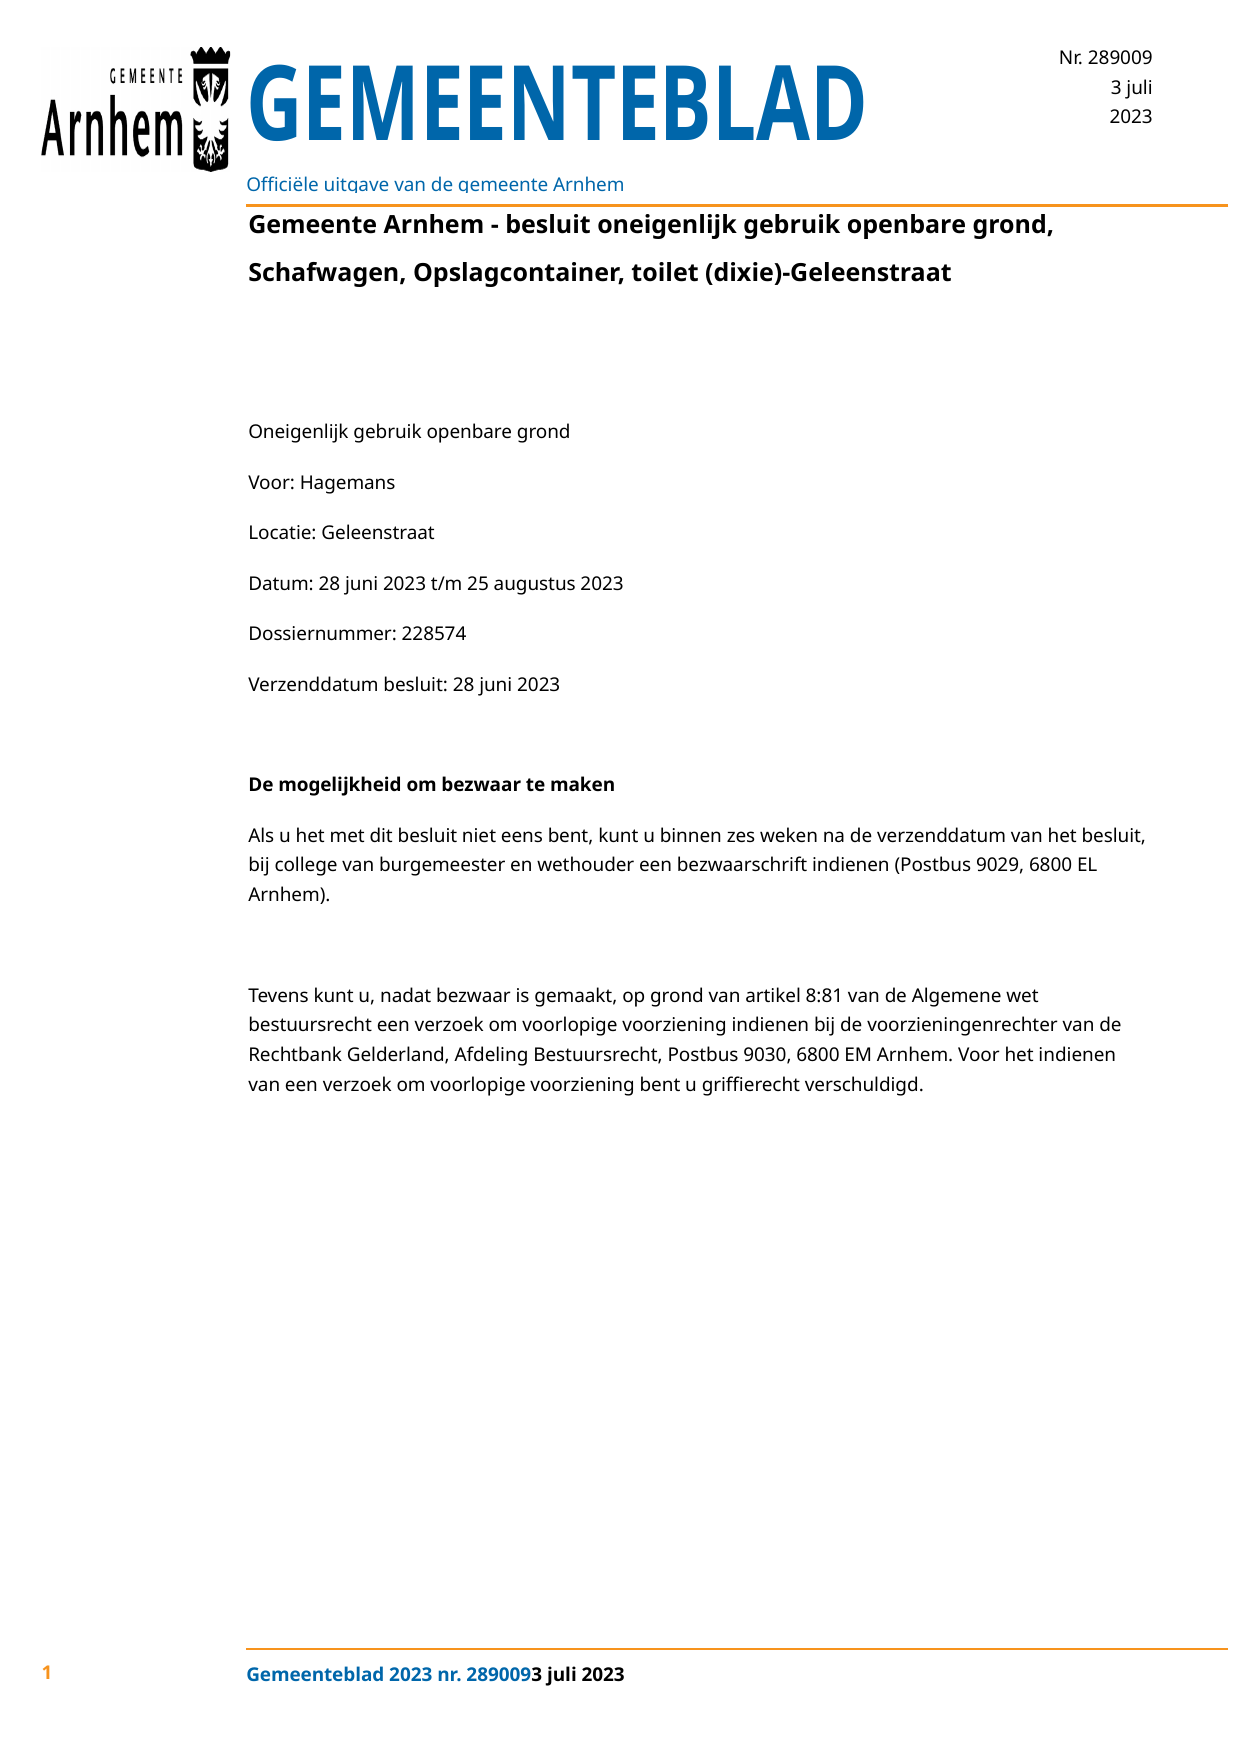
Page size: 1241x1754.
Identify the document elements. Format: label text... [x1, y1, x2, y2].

text Tevens kunt u, nadat bezwaar is gemaakt, op grond van artikel 8:81 van de Algemene wet bestuursrecht een verzoek om voorlopige voorziening indienen bij de voorzieningenrechter van de Rechtbank Gelderland, Afdeling Bestuursrecht, Postbus 9030, 6800 EM Arnhem. Voor het indienen van een verzoek om voorlopige voorziening bent u griffierecht verschuldigd. [248, 982, 1152, 1097]
text Als u het met dit besluit niet eens bent, kunt u binnen zes weken na de verzenddatum van het besluit, bij college van burgemeester en wethouder een bezwaarschrift indienen (Postbus 9029, 6800 EL Arnhem). [248, 822, 1152, 907]
text Locatie: Geleenstraat [248, 519, 1152, 545]
text Dossiernummer: 228574 [248, 620, 1152, 646]
text Voor: Hagemans [248, 469, 1152, 495]
text Datum: 28 juni 2023 t/m 25 augustus 2023 [248, 570, 1152, 596]
text Gemeente Arnhem - besluit oneigenlijk gebruik openbare grond, Schafwagen, Opslagcontainer, toilet (dixie)-Geleenstraat [248, 207, 1152, 288]
text De mogelijkheid om bezwaar te maken [248, 772, 1152, 797]
text Oneigenlijk gebruik openbare grond [248, 419, 1152, 444]
picture [41, 47, 231, 172]
text Verzenddatum besluit: 28 juni 2023 [248, 671, 1152, 697]
